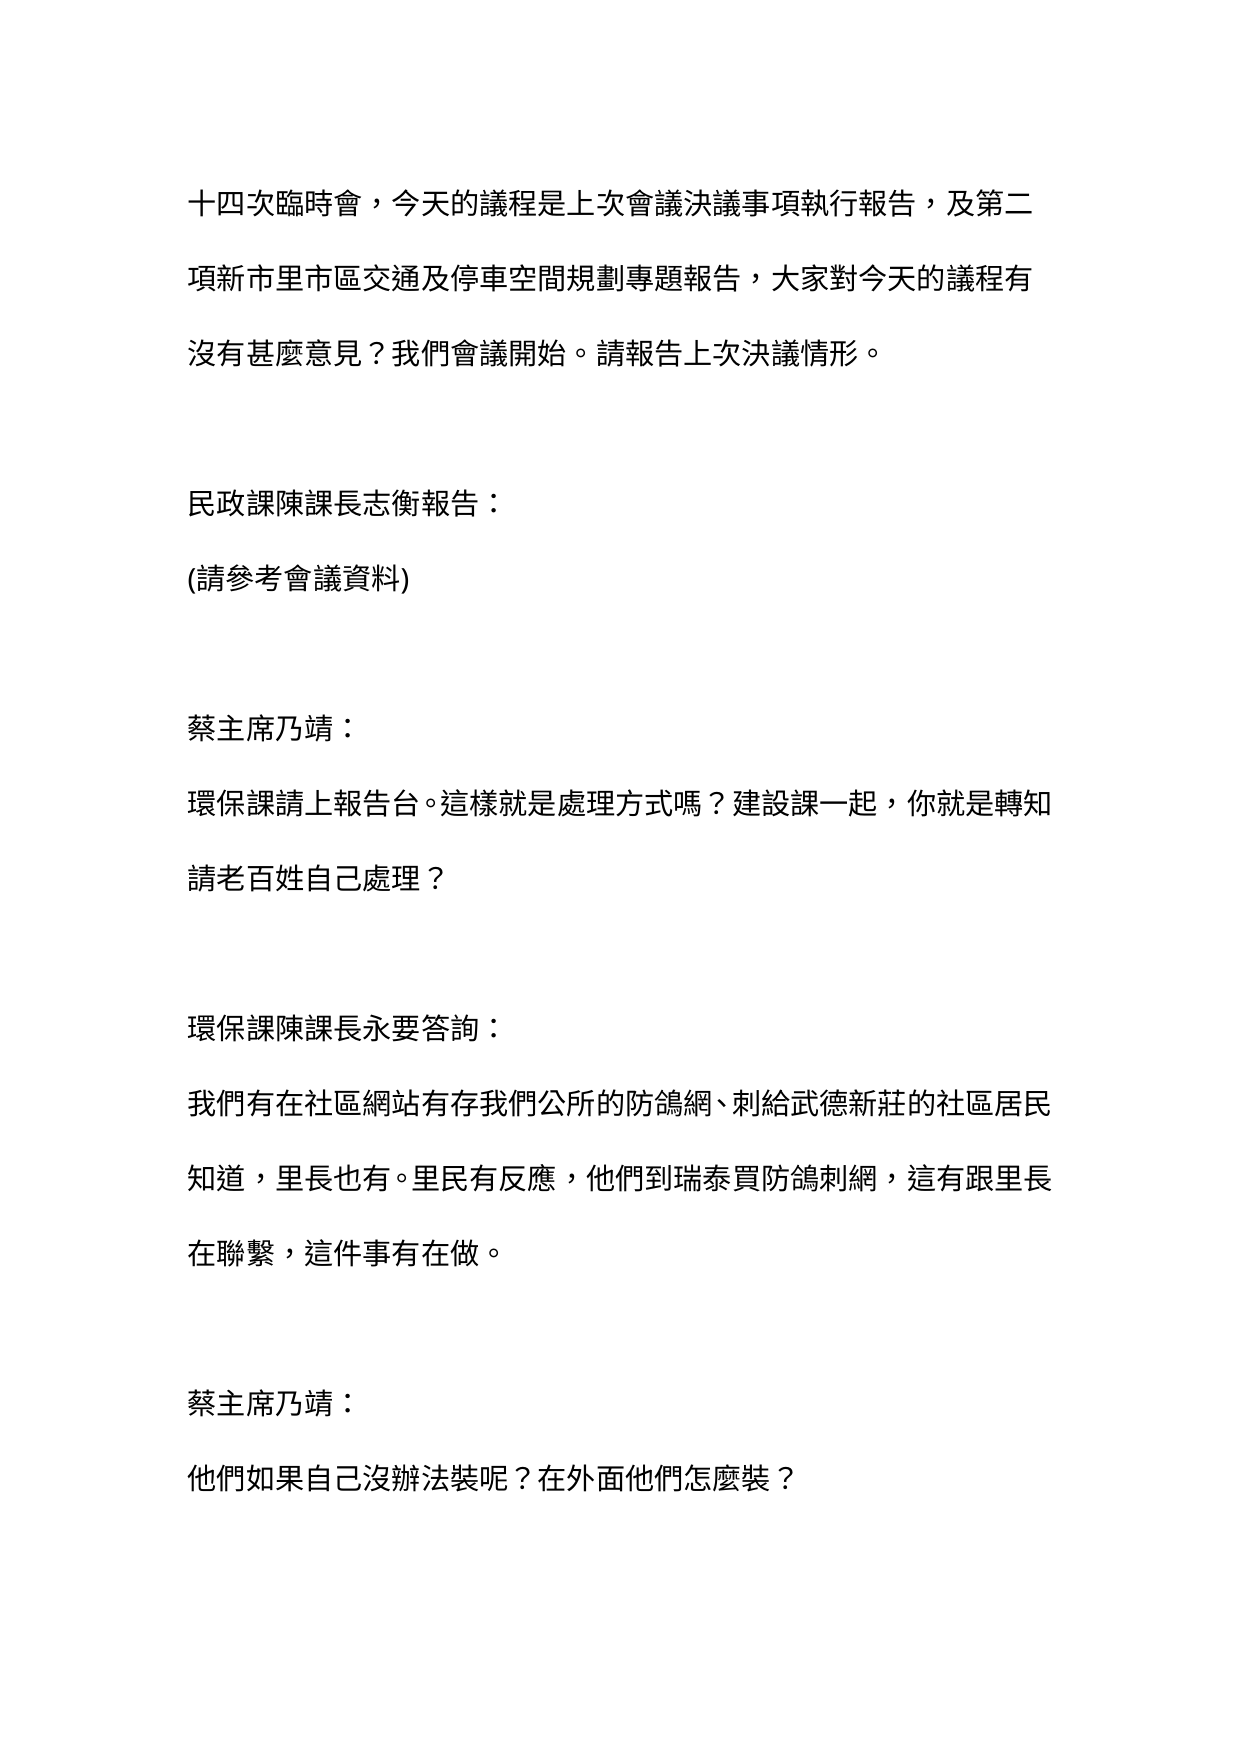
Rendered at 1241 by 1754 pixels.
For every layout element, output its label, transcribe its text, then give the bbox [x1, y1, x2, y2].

text (請參考會議資料) [187, 539, 1053, 614]
text 環保課陳課長永要答詢： [187, 989, 1053, 1064]
text 環保課請上報告台。這樣就是處理方式嗎？建設課一起，你就是轉知請老百姓自己處理？ [187, 764, 1053, 914]
text 蔡主席乃靖： [187, 1364, 1053, 1439]
text 他們如果自己沒辦法裝呢？在外面他們怎麼裝？ [187, 1439, 1053, 1514]
text 民政課陳課長志衡報告： [187, 464, 1053, 539]
text 蔡主席乃靖： [187, 689, 1053, 764]
text 我們有在社區網站有存我們公所的防鴿網、刺給武德新莊的社區居民知道，里長也有。里民有反應，他們到瑞泰買防鴿刺網，這有跟里長在聯繫，這件事有在做。 [187, 1064, 1053, 1289]
text 十四次臨時會，今天的議程是上次會議決議事項執行報告，及第二項新市里市區交通及停車空間規劃專題報告，大家對今天的議程有沒有甚麼意見？我們會議開始。請報告上次決議情形。 [187, 164, 1053, 389]
